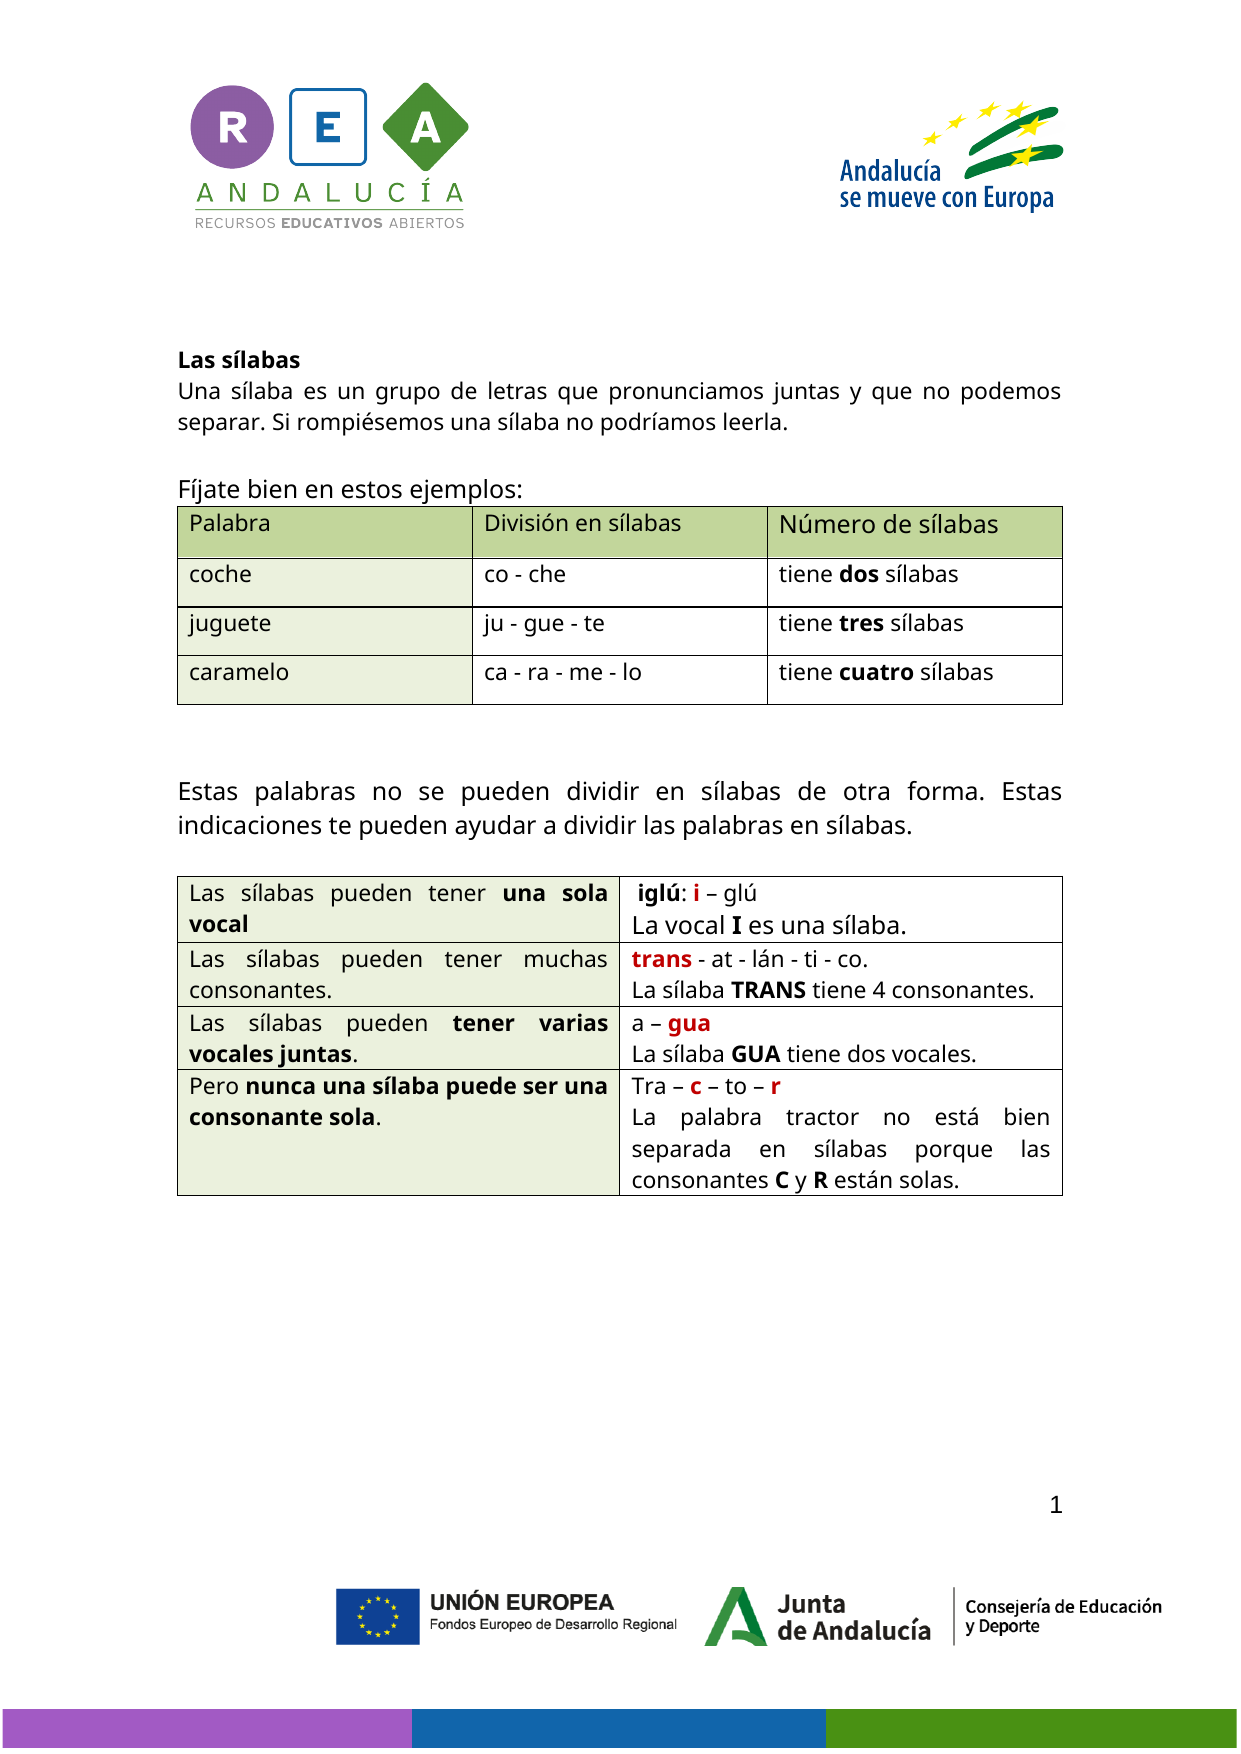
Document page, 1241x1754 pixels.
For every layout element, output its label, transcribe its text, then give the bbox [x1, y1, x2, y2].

picture [2, 1501, 1237, 1748]
table_cell Las sílabas pueden tener muchas consonantes. [178, 943, 619, 1006]
picture [840, 100, 1066, 213]
table_header Las sílabas pueden tener una sola vocal [178, 877, 619, 942]
picture [177, 2, 483, 308]
table_cell Las sílabas pueden tener varias vocales juntas. [178, 1007, 619, 1069]
table_cell tiene cuatro sílabas [768, 656, 1062, 704]
table_cell tiene dos sílabas [768, 559, 1062, 606]
text Una sílaba es un grupo de letras que pronunciamos juntas y que no podemos separar. Si rompiésemos una sílaba no podríamos leerla. [177, 375, 1063, 437]
table_header Número de sílabas [768, 507, 1062, 557]
table_cell tiene tres sílabas [768, 608, 1062, 655]
table_header División en sílabas [473, 507, 767, 557]
text Las sílabas [177, 344, 1063, 375]
table_header iglú: i – glú La vocal I es una sílaba. [620, 877, 1062, 942]
table_cell trans - at - lán - ti - co. La sílaba TRANS tiene 4 consonantes. [620, 943, 1062, 1006]
table_cell juguete [178, 608, 472, 655]
table_cell ca - ra - me - lo [473, 656, 767, 704]
table_cell Tra – c – to – r La palabra tractor no está bien separada en sílabas porque las consonantes C y R están solas. [620, 1070, 1062, 1195]
text Fíjate bien en estos ejemplos: [177, 472, 1063, 506]
text Estas palabras no se pueden dividir en sílabas de otra forma. Estas indicaciones te pueden ayudar a dividir las palabras en sílabas. [177, 773, 1063, 842]
table_cell a – gua La sílaba GUA tiene dos vocales. [620, 1007, 1062, 1069]
table_cell ju - gue - te [473, 608, 767, 655]
table_cell caramelo [178, 656, 472, 704]
table_cell Pero nunca una sílaba puede ser una consonante sola. [178, 1070, 619, 1195]
table_header Palabra [178, 507, 472, 557]
table_cell coche [178, 559, 472, 606]
table_cell co - che [473, 559, 767, 606]
